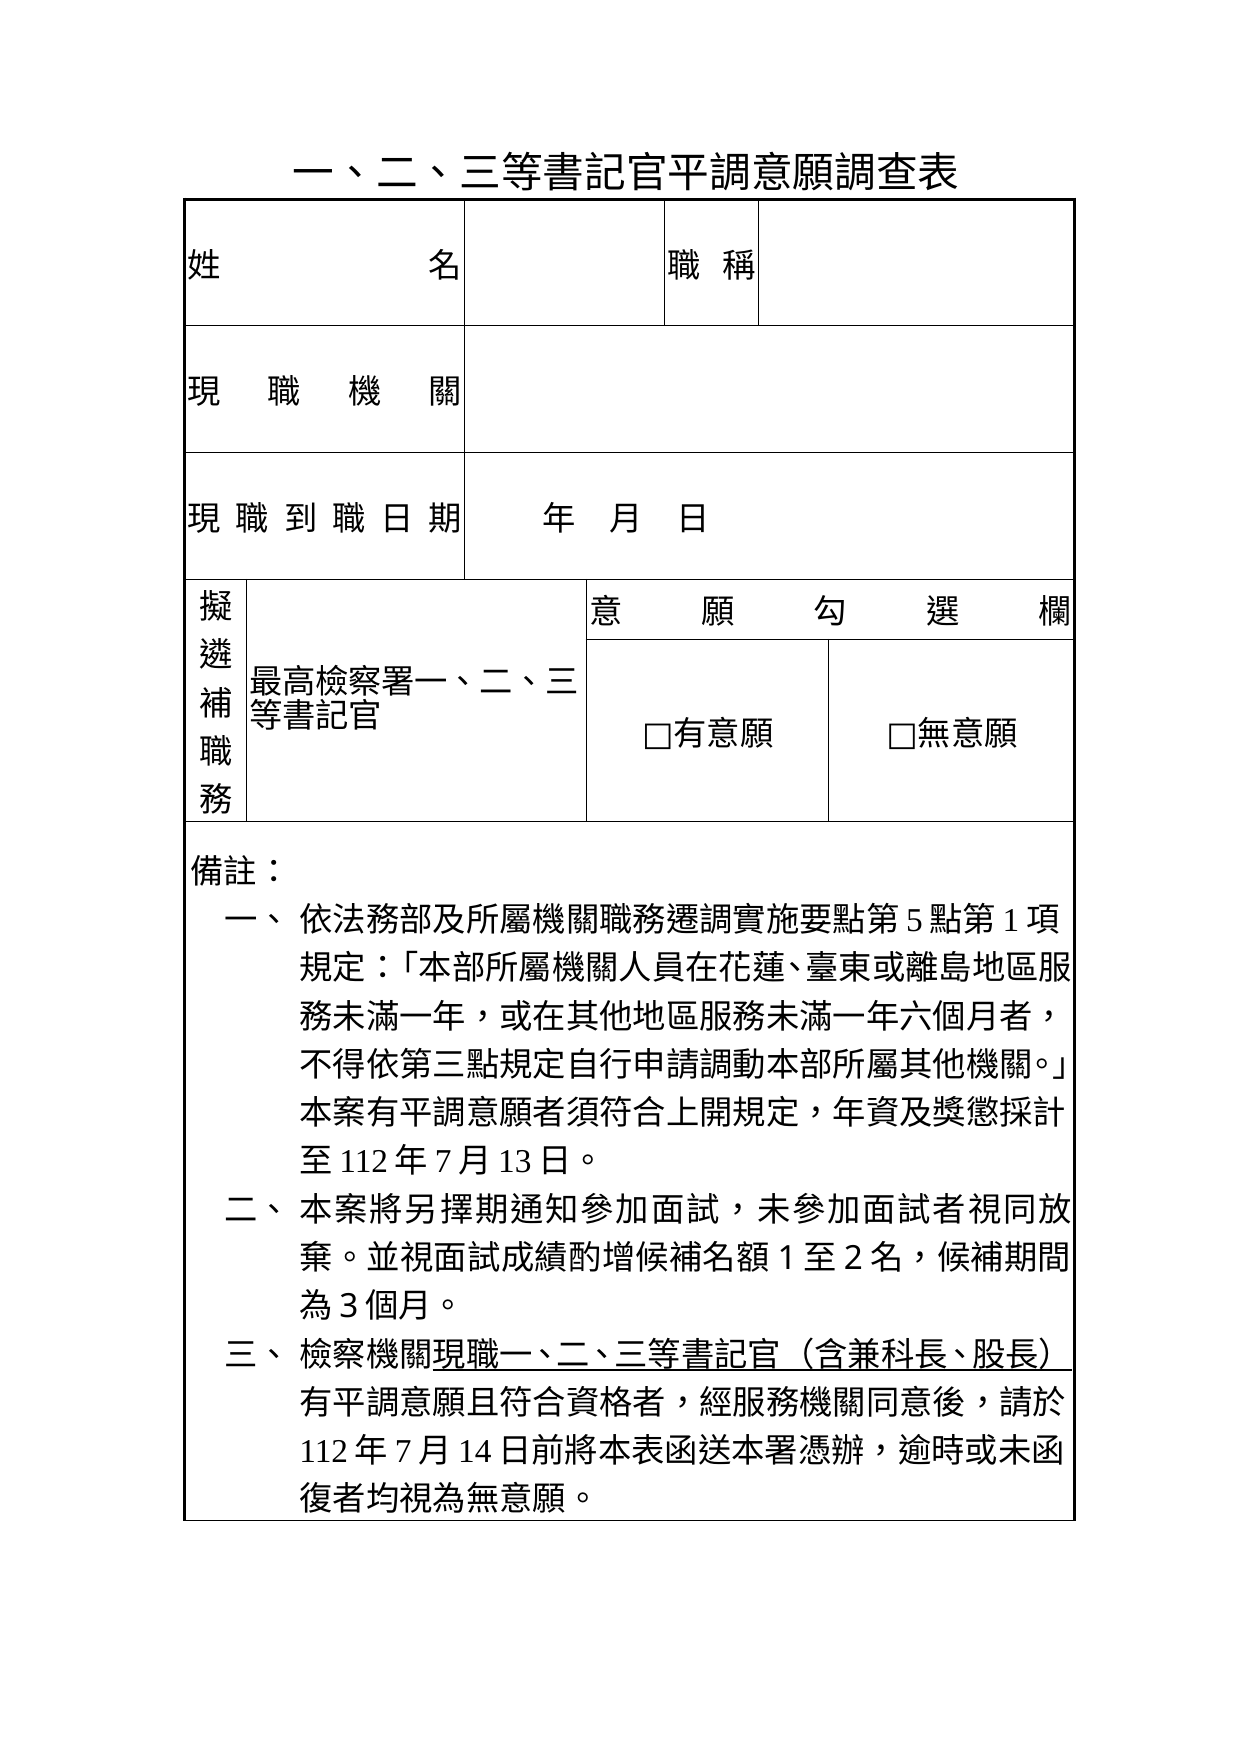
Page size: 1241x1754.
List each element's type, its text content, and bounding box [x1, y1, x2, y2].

table_cell □有意願 [587, 640, 828, 821]
table_header 姓名 [186, 201, 464, 325]
table_cell □無意願 [829, 640, 1073, 821]
table_cell 備註： 依法務部及所屬機關職務遷調實施要點第5點第1項規定：「本部所屬機關人員在花蓮、臺東或離島地區服務未滿一年，或在其他地區服務未滿一年六個月者，不得依第三點規定自行申請調動本部所屬其他機關。」本案有平調意願者須符合上開規定，年資及獎懲採計至112年7月13日。 本案將另擇期通知參加面試，未參加面試者視同放棄。並視面試成績酌增候補名額1至2名，候補期間為3個月。 檢察機關現職一、二、三等書記官（含兼科長、股長）有平調意願且符合資格者，經服務機關同意後，請於112年7月14日前將本表函送本署憑辦，逾時或未函復者均視為無意願。 [186, 822, 1073, 1520]
table_cell 意願勾選欄 [587, 580, 1073, 639]
table_cell 現職機關 [186, 326, 464, 452]
table_cell 擬遴補職務 [186, 580, 246, 821]
text 一、二、三等書記官平調意願調查表 [189, 148, 1063, 198]
table_cell 現職到職日期 [186, 453, 464, 579]
table_header [465, 201, 664, 325]
table_header [759, 201, 1073, 325]
table_header 職稱 [665, 201, 758, 325]
table_cell [465, 326, 1073, 452]
table_cell 年 月 日 [465, 453, 1073, 579]
table_cell 最高檢察署一、二、三等書記官 [247, 580, 586, 821]
